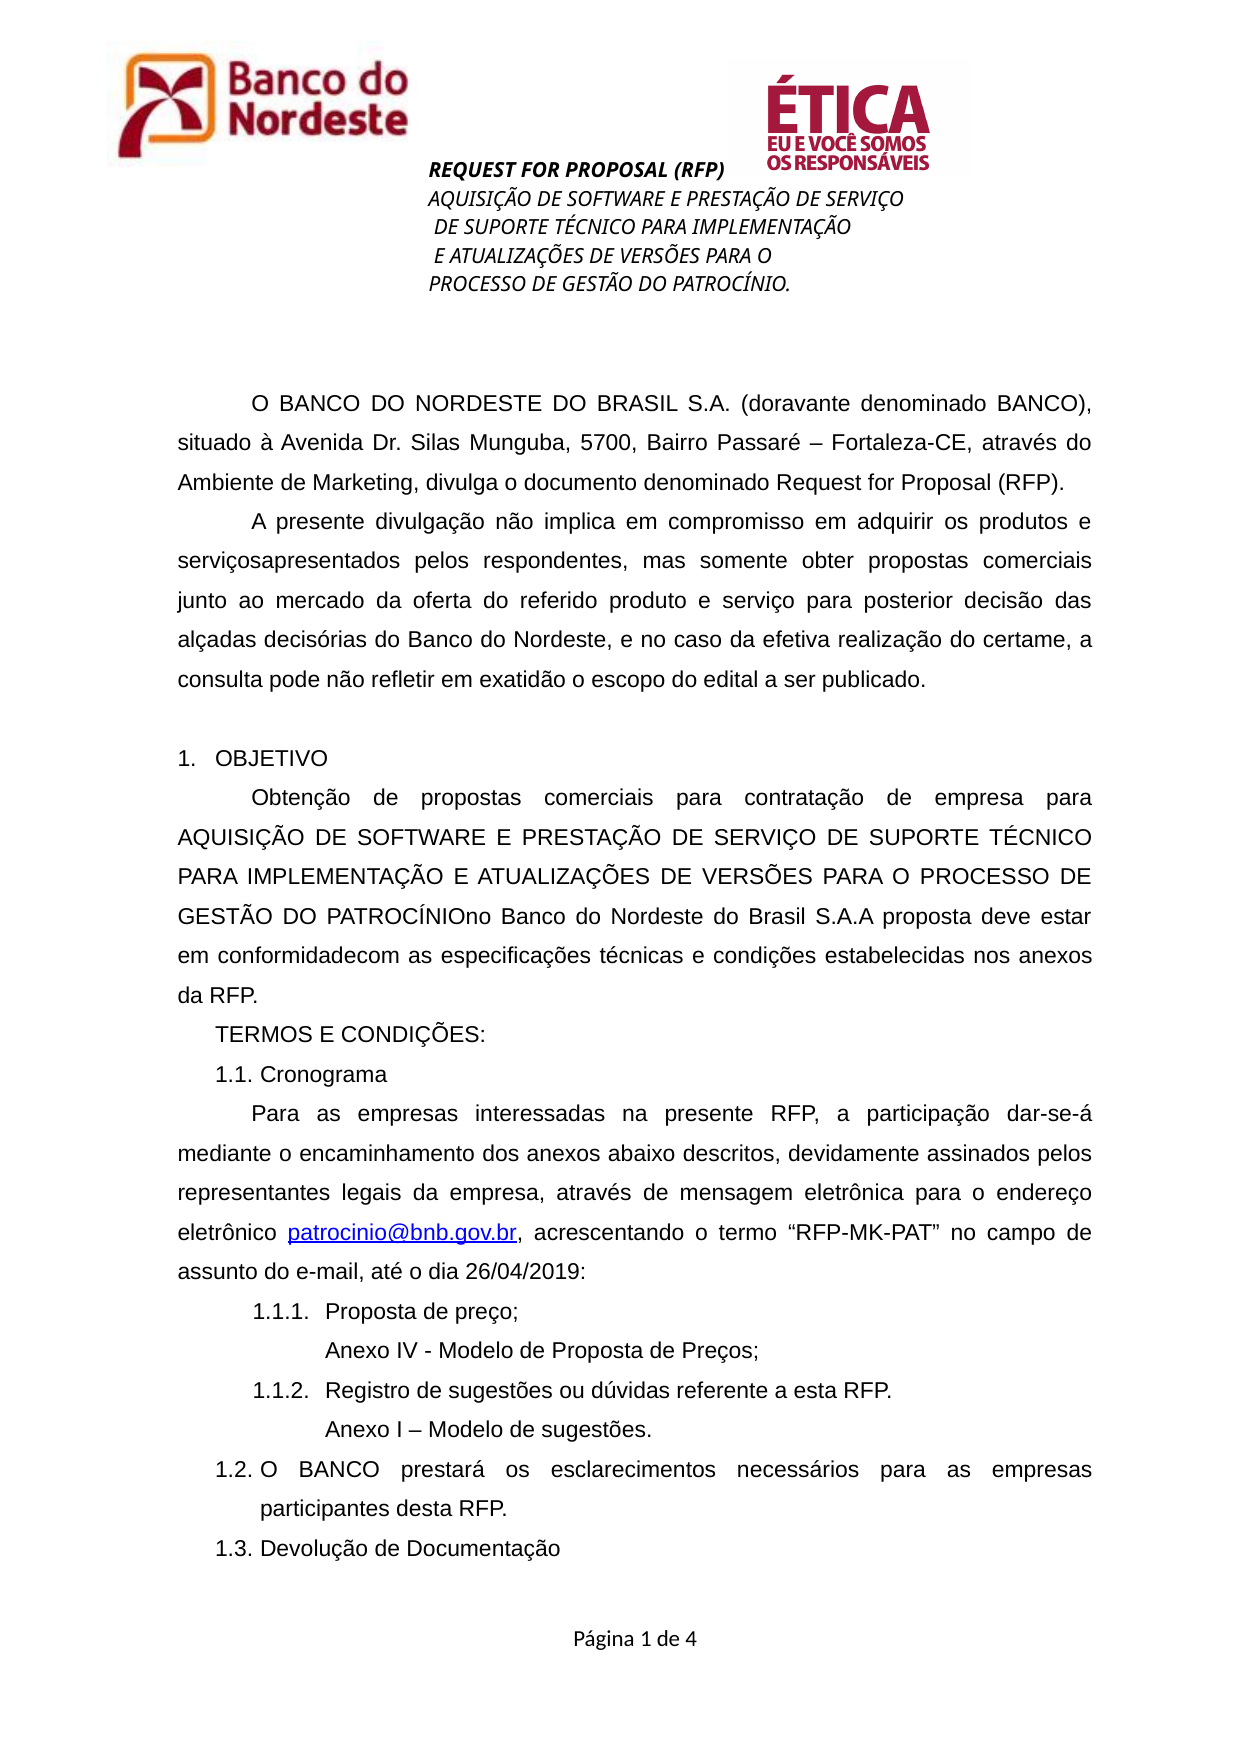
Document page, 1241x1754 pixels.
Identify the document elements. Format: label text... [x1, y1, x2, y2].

list O BANCO prestará os esclarecimentos necessários para as empresas participantes desta RFP. [215, 1456, 1093, 1521]
list Registro de sugestões ou dúvidas referente a esta RFP. [252, 1377, 1093, 1403]
picture [727, 59, 971, 178]
list Cronograma [215, 1061, 1093, 1087]
text Anexo I – Modelo de sugestões. [251, 1416, 1093, 1442]
text O BANCO DO NORDESTE DO BRASIL S.A. (doravante denominado BANCO), situado à Avenida Dr. Silas Munguba, 5700, Bairro Passaré – Fortaleza-CE, através do Ambiente de Marketing, divulga o documento denominado Request for Proposal (RFP). [177, 389, 1093, 495]
list OBJETIVO [177, 745, 1093, 771]
text Anexo IV - Modelo de Proposta de Preços; [251, 1337, 1093, 1363]
text A presente divulgação não implica em compromisso em adquirir os produtos e serviçosapresentados pelos respondentes, mas somente obter propostas comerciais junto ao mercado da oferta do referido produto e serviço para posterior decisão das alçadas decisórias do Banco do Nordeste, e no caso da efetiva realização do certame, a consulta pode não refletir em exatidão o escopo do edital a ser publicado. [177, 508, 1093, 692]
list Devolução de Documentação [215, 1534, 1093, 1561]
list TERMOS E CONDIÇÕES: [215, 1021, 1093, 1048]
picture [106, 41, 419, 170]
list Proposta de preço; [252, 1298, 1093, 1324]
text Obtenção de propostas comerciais para contratação de empresa para AQUISIÇÃO DE SOFTWARE E PRESTAÇÃO DE SERVIÇO DE SUPORTE TÉCNICO PARA IMPLEMENTAÇÃO E ATUALIZAÇÕES DE VERSÕES PARA O PROCESSO DE GESTÃO DO PATROCÍNIOno Banco do Nordeste do Brasil S.A.A proposta deve estar em conformidadecom as especificações técnicas e condições estabelecidas nos anexos da RFP. [177, 784, 1093, 1008]
text Para as empresas interessadas na presente RFP, a participação dar-se-á mediante o encaminhamento dos anexos abaixo descritos, devidamente assinados pelos representantes legais da empresa, através de mensagem eletrônica para o endereço eletrônico patrocinio@bnb.gov.br, acrescentando o termo “RFP-MK-PAT” no campo de assunto do e-mail, até o dia 26/04/2019: [177, 1100, 1093, 1284]
